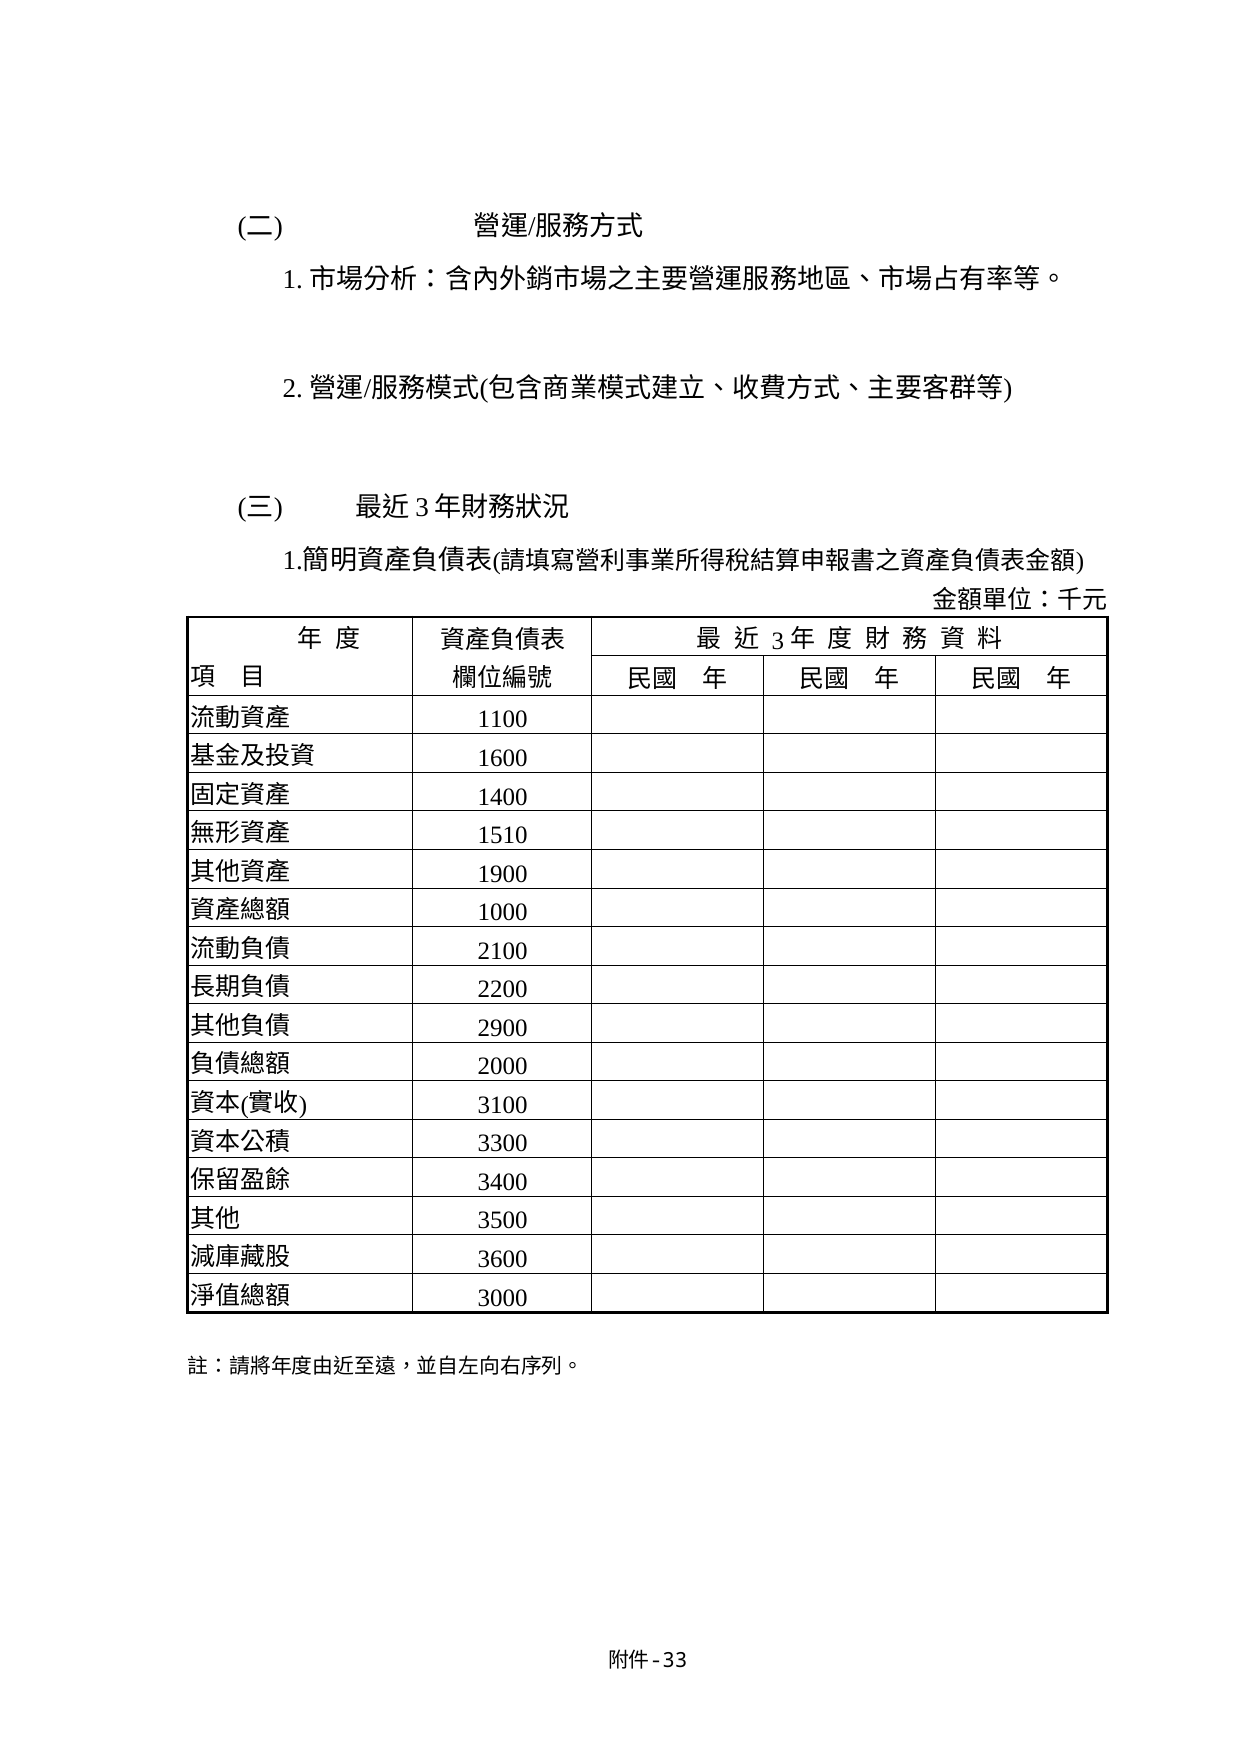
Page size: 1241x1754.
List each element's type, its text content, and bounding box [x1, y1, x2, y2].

table_cell 淨值總額 [189, 1274, 412, 1311]
table_cell 其他 [189, 1197, 412, 1234]
table_cell [764, 1004, 935, 1042]
table_cell 3600 [413, 1235, 591, 1273]
table_cell 其他資產 [189, 850, 412, 887]
table_cell [592, 1197, 763, 1234]
table_cell [936, 1274, 1106, 1311]
table_cell 1900 [413, 850, 591, 887]
table_header 年 度 項 目 [189, 618, 412, 695]
table_cell [592, 1120, 763, 1157]
table_cell 負債總額 [189, 1043, 412, 1080]
text 2. 營運/服務模式(包含商業模式建立、收費方式、主要客群等) [282, 364, 1122, 406]
table_cell 3100 [413, 1081, 591, 1119]
table_cell [936, 966, 1106, 1003]
table_cell 資產總額 [189, 889, 412, 926]
table_cell [764, 966, 935, 1003]
table_cell [592, 1158, 763, 1196]
table_cell [592, 1004, 763, 1042]
table_cell [936, 1235, 1106, 1273]
table_cell [936, 811, 1106, 849]
table_cell 資本公積 [189, 1120, 412, 1157]
table_cell 3300 [413, 1120, 591, 1157]
table_cell [936, 773, 1106, 810]
table_cell 保留盈餘 [189, 1158, 412, 1196]
table_cell 長期負債 [189, 966, 412, 1003]
table_header 最 近 3 年 度 財 務 資 料 [592, 618, 1106, 655]
text 金額單位：千元 [262, 578, 1107, 616]
text 1.簡明資產負債表(請填寫營利事業所得稅結算申報書之資產負債表金額) [282, 536, 1122, 578]
table_cell 2000 [413, 1043, 591, 1080]
table_cell [936, 1197, 1106, 1234]
table_cell 流動資產 [189, 696, 412, 733]
table_cell 2200 [413, 966, 591, 1003]
table_cell 其他負債 [189, 1004, 412, 1042]
table_cell [764, 889, 935, 926]
table_cell 民國 年 [764, 656, 935, 695]
table_cell 民國 年 [936, 656, 1106, 695]
table_cell [936, 696, 1106, 733]
table_cell 流動負債 [189, 927, 412, 964]
text 註：請將年度由近至遠，並自左向右序列。 [187, 1314, 1107, 1380]
table_cell [936, 1004, 1106, 1042]
table_cell [592, 696, 763, 733]
table_header 資產負債表 欄位編號 [413, 618, 591, 695]
table_cell [592, 927, 763, 964]
text (三) 最近3年財務狀況 [237, 485, 1107, 524]
table_cell 無形資產 [189, 811, 412, 849]
table_cell 資本(實收) [189, 1081, 412, 1119]
table_cell 2900 [413, 1004, 591, 1042]
table_cell [764, 1158, 935, 1196]
table_cell [764, 1043, 935, 1080]
table_cell [936, 889, 1106, 926]
table_cell 3400 [413, 1158, 591, 1196]
table_cell [936, 1081, 1106, 1119]
table_cell [592, 1043, 763, 1080]
table_cell [764, 1081, 935, 1119]
table_cell 2100 [413, 927, 591, 964]
table_cell [764, 734, 935, 772]
table_cell [764, 696, 935, 733]
table_cell 固定資產 [189, 773, 412, 810]
table_cell 3000 [413, 1274, 591, 1311]
table_cell 1400 [413, 773, 591, 810]
table_cell [936, 1120, 1106, 1157]
table_cell [936, 1043, 1106, 1080]
table_cell [592, 1235, 763, 1273]
table_cell 民國 年 [592, 656, 763, 695]
table_cell [592, 1274, 763, 1311]
table_cell [936, 1158, 1106, 1196]
table_cell [936, 927, 1106, 964]
table_cell 減庫藏股 [189, 1235, 412, 1273]
table_cell [764, 1197, 935, 1234]
table_cell 1100 [413, 696, 591, 733]
table_cell [592, 1081, 763, 1119]
table_cell [592, 734, 763, 772]
table_cell [764, 1274, 935, 1311]
table_cell [764, 927, 935, 964]
table_cell [764, 773, 935, 810]
table_cell [592, 811, 763, 849]
table_cell 3500 [413, 1197, 591, 1234]
text (二) 營運/服務方式 [237, 204, 1107, 243]
table_cell [764, 850, 935, 887]
table_cell 基金及投資 [189, 734, 412, 772]
table_cell [764, 811, 935, 849]
table_cell [764, 1235, 935, 1273]
table_cell [764, 1120, 935, 1157]
table_cell [592, 850, 763, 887]
table_cell 1000 [413, 889, 591, 926]
table_cell [936, 734, 1106, 772]
table_cell [592, 966, 763, 1003]
table_cell [936, 850, 1106, 887]
table_cell 1510 [413, 811, 591, 849]
table_cell [592, 889, 763, 926]
text 1. 市場分析：含內外銷市場之主要營運服務地區、市場占有率等。 [282, 256, 1122, 297]
table_cell 1600 [413, 734, 591, 772]
table_cell [592, 773, 763, 810]
